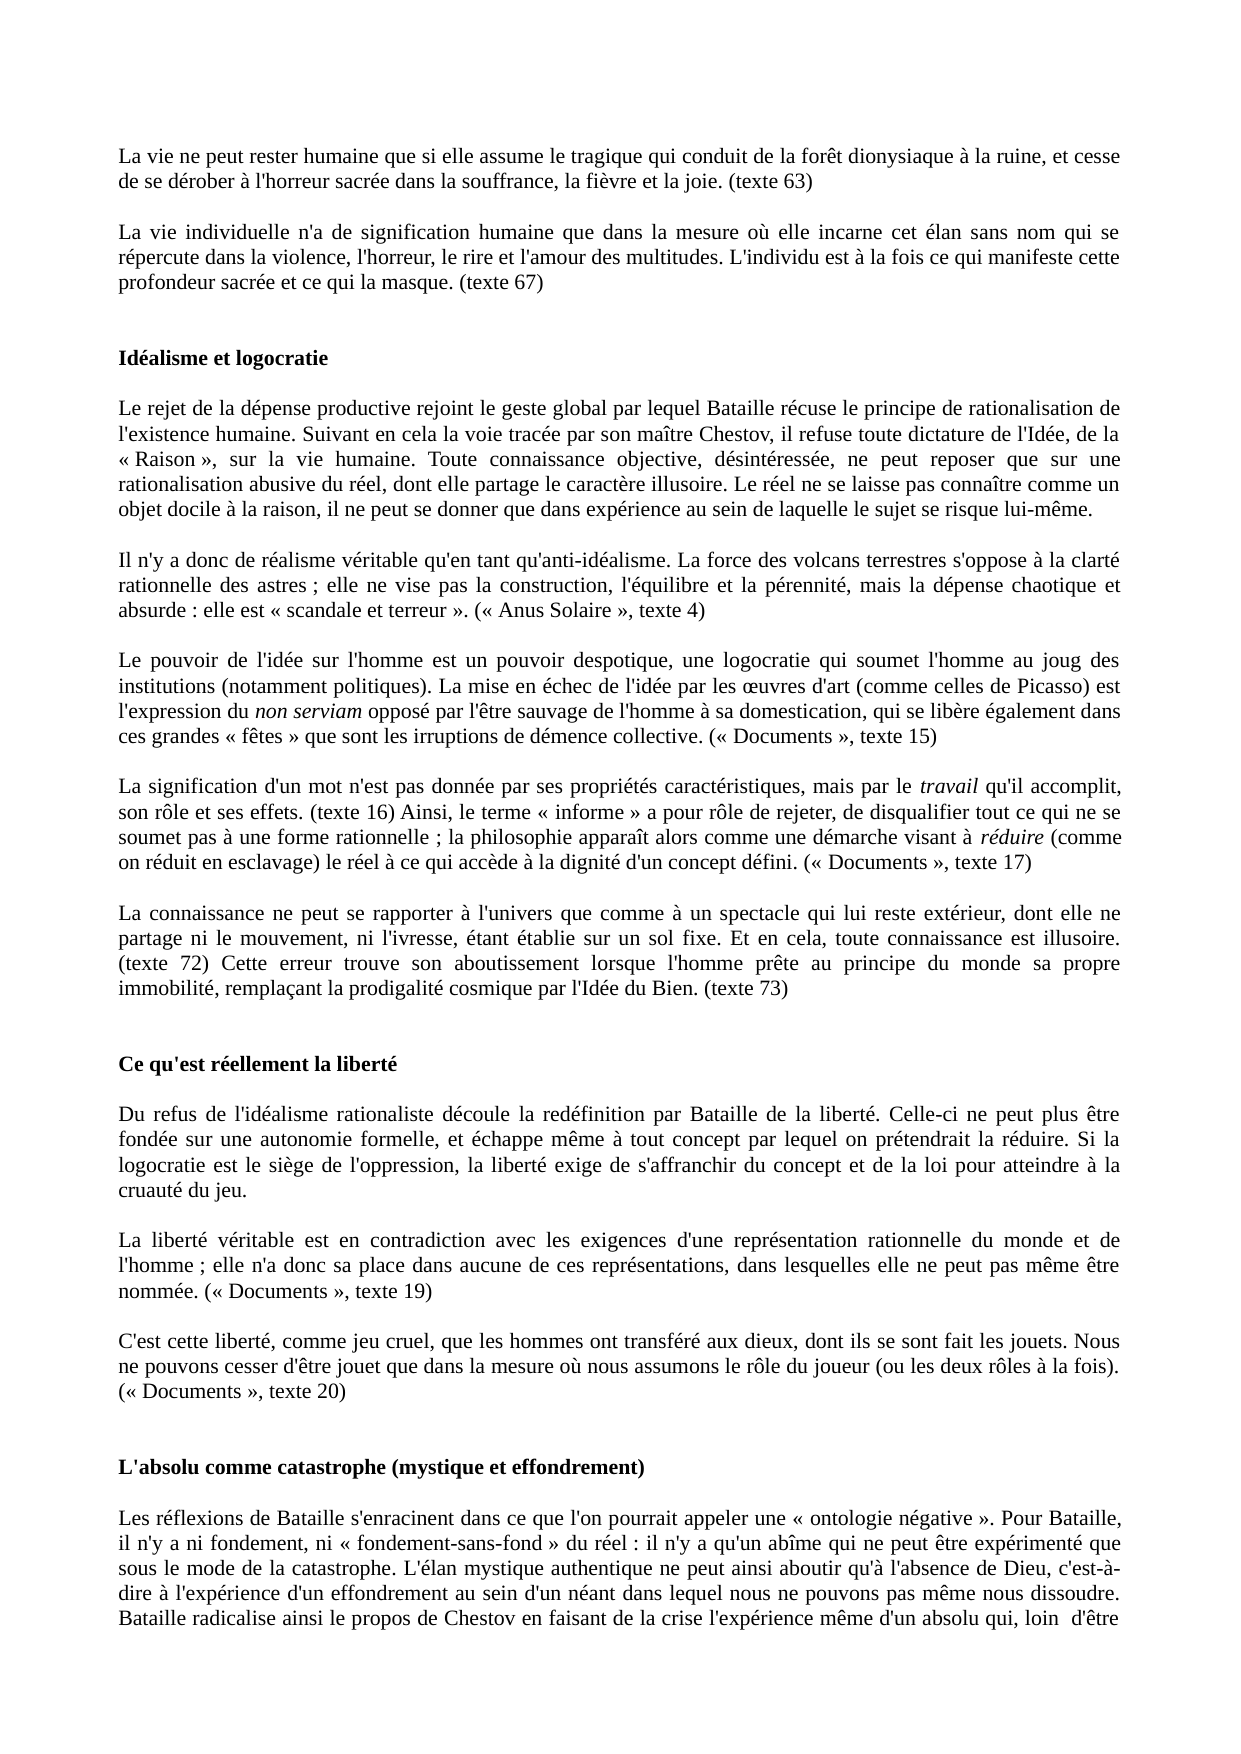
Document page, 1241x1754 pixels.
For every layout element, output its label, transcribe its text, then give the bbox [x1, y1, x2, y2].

text La vie ne peut rester humaine que si elle assume le tragique qui conduit de la forêt dionysiaque à la ruine, et cesse de se dérober à l'horreur sacrée dans la souffrance, la fièvre et la joie. (texte 63) [118, 143, 1122, 194]
text Le pouvoir de l'idée sur l'homme est un pouvoir despotique, une logocratie qui soumet l'homme au joug des institutions (notamment politiques). La mise en échec de l'idée par les œuvres d'art (comme celles de Picasso) est l'expression du non serviam opposé par l'être sauvage de l'homme à sa domestication, qui se libère également dans ces grandes « fêtes » que sont les irruptions de démence collective. (« Documents », texte 15) [118, 647, 1122, 748]
text L'absolu comme catastrophe (mystique et effondrement) [118, 1454, 1122, 1479]
text La vie individuelle n'a de signification humaine que dans la mesure où elle incarne cet élan sans nom qui se répercute dans la violence, l'horreur, le rire et l'amour des multitudes. L'individu est à la fois ce qui manifeste cette profondeur sacrée et ce qui la masque. (texte 67) [118, 219, 1122, 294]
text Il n'y a donc de réalisme véritable qu'en tant qu'anti-idéalisme. La force des volcans terrestres s'oppose à la clarté rationnelle des astres ; elle ne vise pas la construction, l'équilibre et la pérennité, mais la dépense chaotique et absurde : elle est « scandale et terreur ». (« Anus Solaire », texte 4) [118, 547, 1122, 622]
text La liberté véritable est en contradiction avec les exigences d'une représentation rationnelle du monde et de l'homme ; elle n'a donc sa place dans aucune de ces représentations, dans lesquelles elle ne peut pas même être nommée. (« Documents », texte 19) [118, 1227, 1122, 1303]
text La connaissance ne peut se rapporter à l'univers que comme à un spectacle qui lui reste extérieur, dont elle ne partage ni le mouvement, ni l'ivresse, étant établie sur un sol fixe. Et en cela, toute connaissance est illusoire. (texte 72) Cette erreur trouve son aboutissement lorsque l'homme prête au principe du monde sa propre immobilité, remplaçant la prodigalité cosmique par l'Idée du Bien. (texte 73) [118, 899, 1122, 1000]
text Idéalisme et logocratie [118, 345, 1122, 370]
text La signification d'un mot n'est pas donnée par ses propriétés caractéristiques, mais par le travail qu'il accomplit, son rôle et ses effets. (texte 16) Ainsi, le terme « informe » a pour rôle de rejeter, de disqualifier tout ce qui ne se soumet pas à une forme rationnelle ; la philosophie apparaît alors comme une démarche visant à réduire (comme on réduit en esclavage) le réel à ce qui accède à la dignité d'un concept défini. (« Documents », texte 17) [118, 773, 1122, 874]
text Du refus de l'idéalisme rationaliste découle la redéfinition par Bataille de la liberté. Celle-ci ne peut plus être fondée sur une autonomie formelle, et échappe même à tout concept par lequel on prétendrait la réduire. Si la logocratie est le siège de l'oppression, la liberté exige de s'affranchir du concept et de la loi pour atteindre à la cruauté du jeu. [118, 1101, 1122, 1202]
text Ce qu'est réellement la liberté [118, 1051, 1122, 1076]
text Les réflexions de Bataille s'enracinent dans ce que l'on pourrait appeler une « ontologie négative ». Pour Bataille, il n'y a ni fondement, ni « fondement-sans-fond » du réel : il n'y a qu'un abîme qui ne peut être expérimenté que sous le mode de la catastrophe. L'élan mystique authentique ne peut ainsi aboutir qu'à l'absence de Dieu, c'est-à-dire à l'expérience d'un effondrement au sein d'un néant dans lequel nous ne pouvons pas même nous dissoudre. Bataille radicalise ainsi le propos de Chestov en faisant de la crise l'expérience même d'un absolu qui, loin d'être [118, 1504, 1122, 1631]
text C'est cette liberté, comme jeu cruel, que les hommes ont transféré aux dieux, dont ils se sont fait les jouets. Nous ne pouvons cesser d'être jouet que dans la mesure où nous assumons le rôle du joueur (ou les deux rôles à la fois). (« Documents », texte 20) [118, 1328, 1122, 1404]
text Le rejet de la dépense productive rejoint le geste global par lequel Bataille récuse le principe de rationalisation de l'existence humaine. Suivant en cela la voie tracée par son maître Chestov, il refuse toute dictature de l'Idée, de la « Raison », sur la vie humaine. Toute connaissance objective, désintéressée, ne peut reposer que sur une rationalisation abusive du réel, dont elle partage le caractère illusoire. Le réel ne se laisse pas connaître comme un objet docile à la raison, il ne peut se donner que dans expérience au sein de laquelle le sujet se risque lui-même. [118, 395, 1122, 521]
